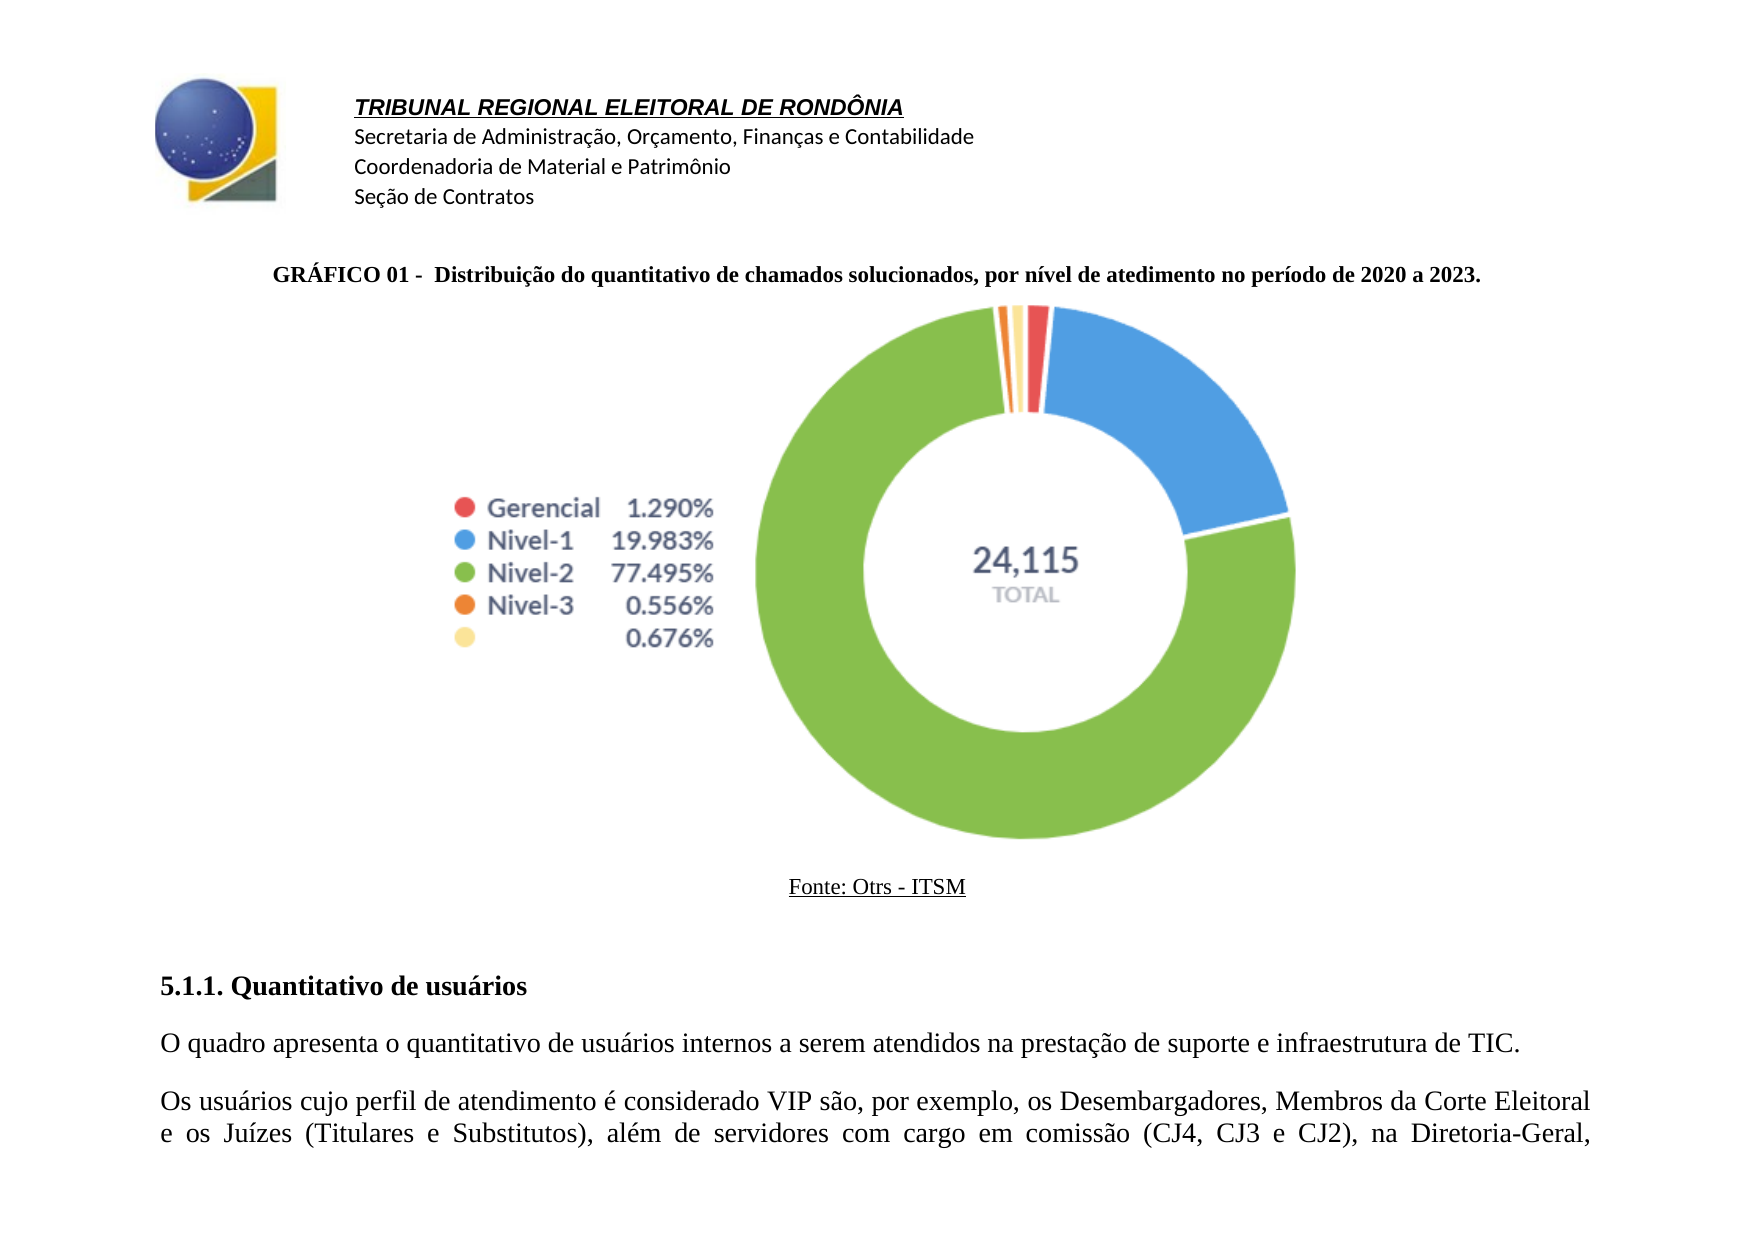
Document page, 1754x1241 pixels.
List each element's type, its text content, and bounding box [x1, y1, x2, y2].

text Os usuários cujo perfil de atendimento é considerado VIP são, por exemplo, os Desembargadores, Membros da Corte Eleitoral e os Juízes (Titulares e Substitutos), além de servidores com cargo em comissão (CJ4, CJ3 e CJ2), na Diretoria-Geral, [160, 1084, 1594, 1149]
text Fonte: Otrs - ITSM [154, 847, 1600, 899]
text GRÁFICO 01 - Distribuição do quantitativo de chamados solucionados, por nível de atedimento no período de 2020 a 2023. [154, 261, 1600, 847]
text 5.1.1. Quantitativo de usuários [160, 969, 1594, 1002]
text O quadro apresenta o quantitativo de usuários internos a serem atendidos na prestação de suporte e infraestrutura de TIC. [160, 1027, 1594, 1059]
